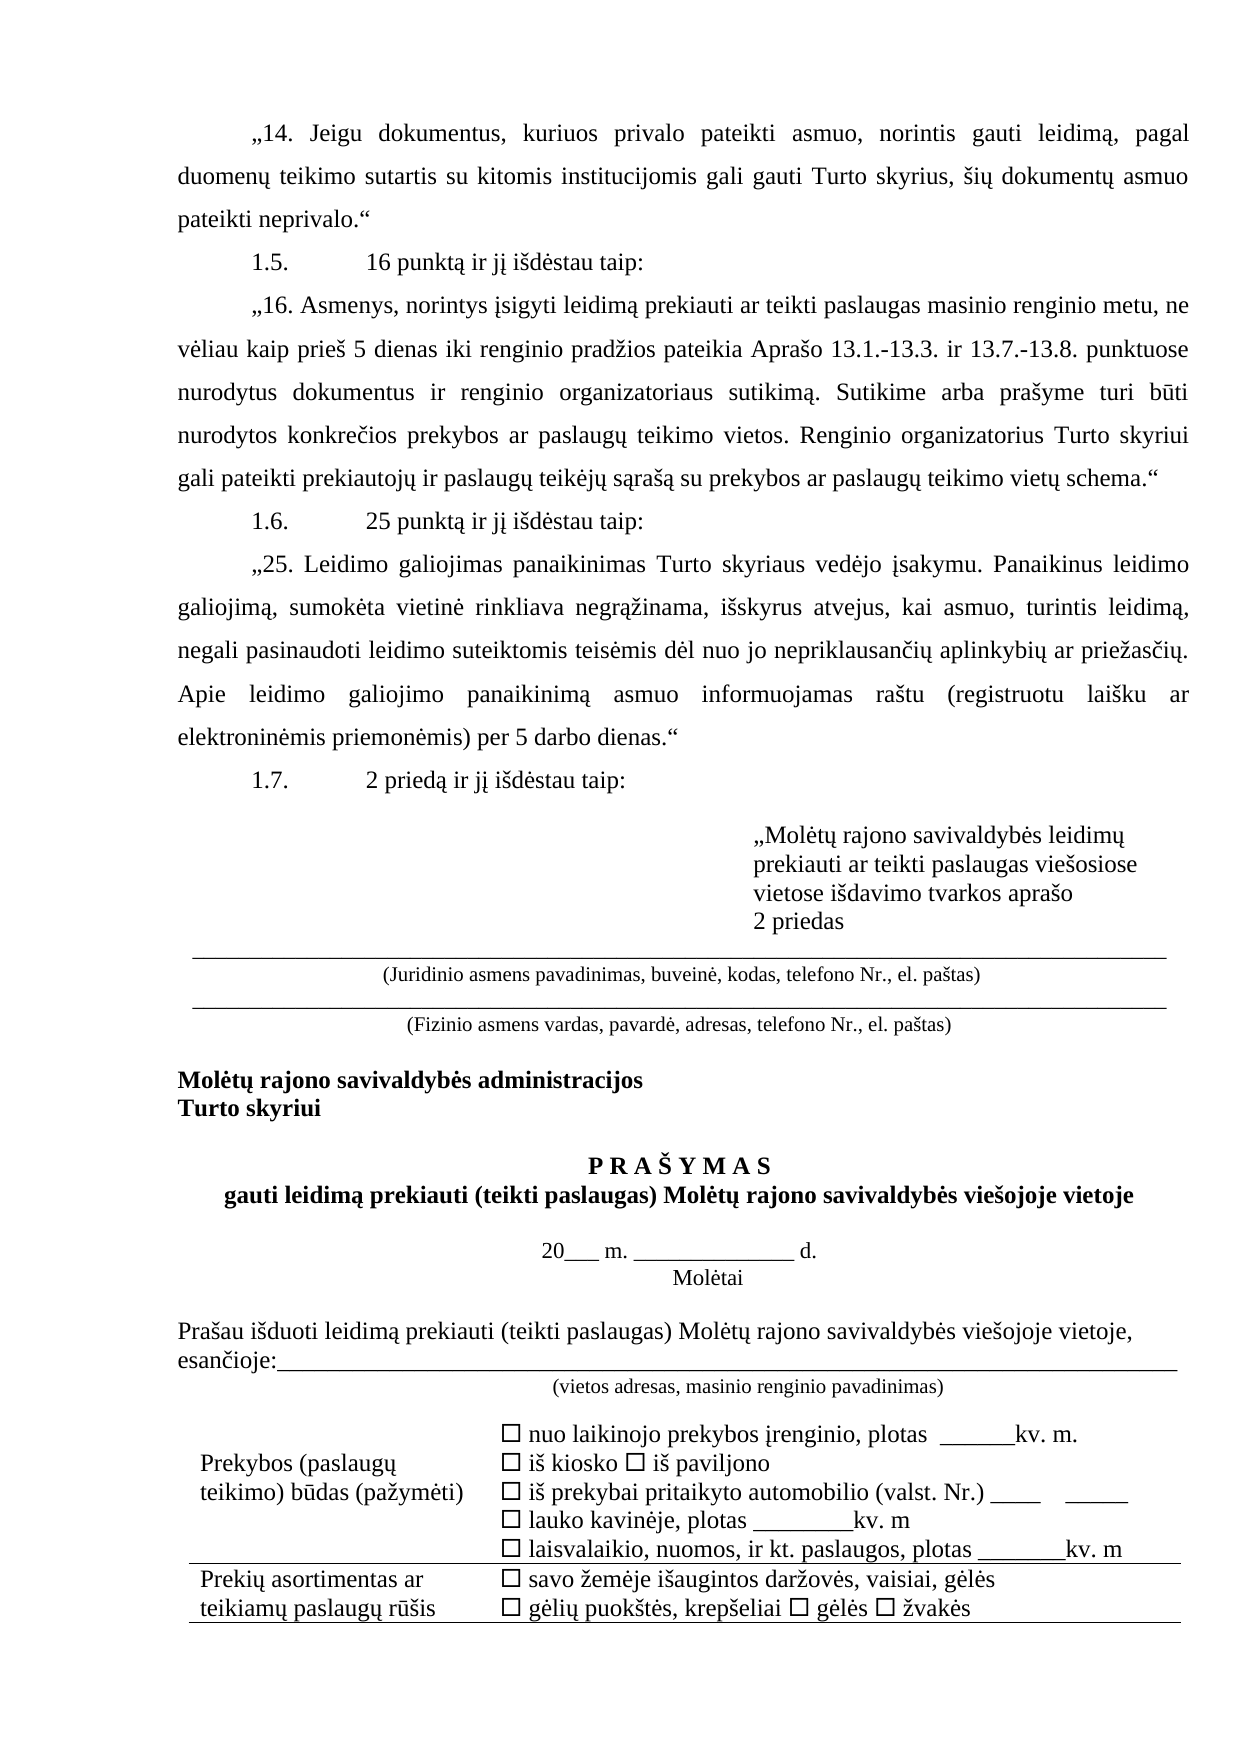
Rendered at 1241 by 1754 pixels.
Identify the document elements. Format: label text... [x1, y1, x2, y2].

text Molėtų rajono savivaldybės administracijos [177, 1065, 1181, 1093]
text Molėtai [177, 1263, 1181, 1290]
text P R A Š Y M A S [177, 1151, 1181, 1180]
text 2 priedas [753, 906, 1190, 935]
text (Fizinio asmens vardas, pavardė, adresas, telefono Nr., el. paštas) [177, 1012, 1181, 1036]
text (Juridinio asmens pavadinimas, buveinė, kodas, telefono Nr., el. paštas) [177, 961, 1181, 986]
table_header  nuo laikinojo prekybos įrenginio, plotas ______kv. m. [489, 1419, 1181, 1448]
table_header [189, 1419, 488, 1448]
text 1.6. 25 punktą ir jį išdėstau taip: [251, 506, 1190, 535]
table_cell  laisvalaikio, nuomos, ir kt. paslaugos, plotas _______kv. m [489, 1534, 1181, 1563]
text „14. Jeigu dokumentus, kuriuos privalo pateikti asmuo, norintis gauti leidimą, pagal duomenų teikimo sutartis su kitomis institucijomis gali gauti Turto skyrius, šių dokumentų asmuo pateikti neprivalo.“ [177, 118, 1190, 233]
text _____________________________________________________________________________________ [177, 986, 1181, 1012]
text (vietos adresas, masinio renginio pavadinimas) [177, 1374, 1181, 1398]
table_cell Prekybos (paslaugų teikimo) būdas (pažymėti) [189, 1448, 488, 1506]
text 1.7. 2 priedą ir jį išdėstau taip: [251, 765, 1190, 794]
text Prašau išduoti leidimą prekiauti (teikti paslaugas) Molėtų rajono savivaldybės viešojoje vietoje, esančioje:________________________________________________________________________ [177, 1316, 1181, 1374]
table_cell [189, 1534, 488, 1563]
text 20___ m. ______________ d. [177, 1237, 1181, 1263]
table_cell  savo žemėje išaugintos daržovės, vaisiai, gėlės  gėlių puokštės, krepšeliai  gėlės  žvakės [489, 1564, 1181, 1622]
text gauti leidimą prekiauti (teikti paslaugas) Molėtų rajono savivaldybės viešojoje vietoje [177, 1180, 1181, 1208]
table_cell Prekių asortimentas ar teikiamų paslaugų rūšis [189, 1564, 488, 1622]
text 1.5. 16 punktą ir jį išdėstau taip: [251, 247, 1190, 276]
text „Molėtų rajono savivaldybės leidimų prekiauti ar teikti paslaugas viešosiose vietose išdavimo tvarkos aprašo [753, 820, 1190, 906]
table_cell  iš kiosko  iš paviljono  iš prekybai pritaikyto automobilio (valst. Nr.) ____ _____ [489, 1448, 1181, 1506]
text _____________________________________________________________________________________ [177, 935, 1181, 961]
table_cell  lauko kavinėje, plotas ________kv. m [489, 1506, 1181, 1534]
text „16. Asmenys, norintys įsigyti leidimą prekiauti ar teikti paslaugas masinio renginio metu, ne vėliau kaip prieš 5 dienas iki renginio pradžios pateikia Aprašo 13.1.-13.3. ir 13.7.-13.8. punktuose nurodytus dokumentus ir renginio organizatoriaus sutikimą. Sutikime arba prašyme turi būti nurodytos konkrečios prekybos ar paslaugų teikimo vietos. Renginio organizatorius Turto skyriui gali pateikti prekiautojų ir paslaugų teikėjų sąrašą su prekybos ar paslaugų teikimo vietų schema.“ [177, 291, 1190, 492]
text Turto skyriui [177, 1093, 1181, 1122]
table_cell [189, 1506, 488, 1534]
text „25. Leidimo galiojimas panaikinimas Turto skyriaus vedėjo įsakymu. Panaikinus leidimo galiojimą, sumokėta vietinė rinkliava negrąžinama, išskyrus atvejus, kai asmuo, turintis leidimą, negali pasinaudoti leidimo suteiktomis teisėmis dėl nuo jo nepriklausančių aplinkybių ar priežasčių. Apie leidimo galiojimo panaikinimą asmuo informuojamas raštu (registruotu laišku ar elektroninėmis priemonėmis) per 5 darbo dienas.“ [177, 549, 1190, 751]
